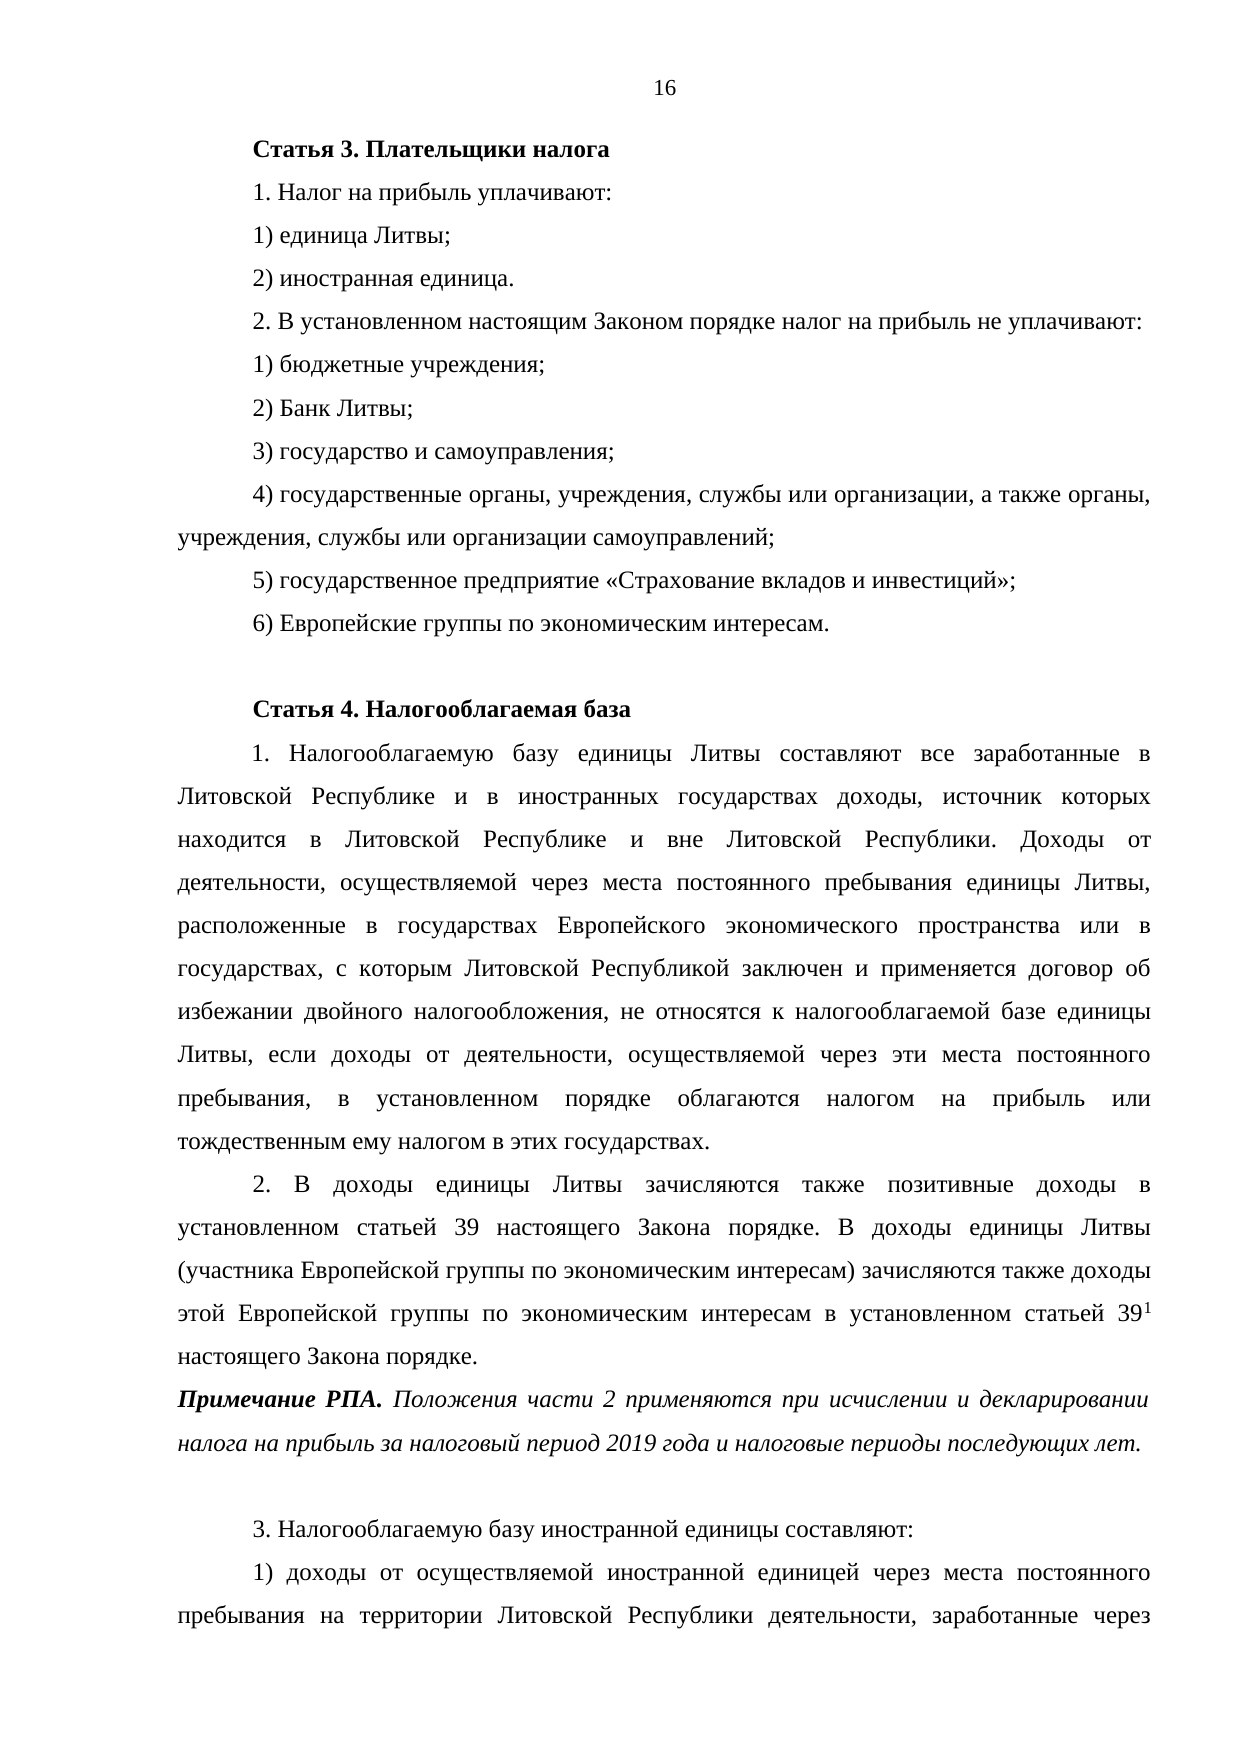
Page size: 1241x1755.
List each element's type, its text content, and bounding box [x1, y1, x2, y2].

text 3. Налогооблагаемую базу иностранной единицы составляют: [177, 1514, 1152, 1543]
text Статья 3. Плательщики налога [177, 134, 1152, 163]
text 4) государственные органы, учреждения, службы или организации, а также органы, учреждения, службы или организации самоуправлений; [177, 479, 1152, 551]
text Статья 4. Налогооблагаемая база [177, 694, 1152, 723]
text 1) бюджетные учреждения; [177, 349, 1152, 378]
text 2) иностранная единица. [177, 263, 1152, 292]
text 1. Налог на прибыль уплачивают: [177, 177, 1152, 206]
text 1) доходы от осуществляемой иностранной единицей через места постоянного пребывания на территории Литовской Республики деятельности, заработанные через [177, 1557, 1152, 1629]
text 2) Банк Литвы; [177, 393, 1152, 421]
text 2. В доходы единицы Литвы зачисляются также позитивные доходы в установленном статьей 39 настоящего Закона порядке. В доходы единицы Литвы (участника Европейской группы по экономическим интересам) зачисляются также доходы этой Европейской группы по экономическим интересам в установленном статьей 391 настоящего Закона порядке. [177, 1169, 1152, 1370]
text 1. Налогооблагаемую базу единицы Литвы составляют все заработанные в Литовской Республике и в иностранных государствах доходы, источник которых находится в Литовской Республике и вне Литовской Республики. Доходы от деятельности, осуществляемой через места постоянного пребывания единицы Литвы, расположенные в государствах Европейского экономического пространства или в государствах, с которым Литовской Республикой заключен и применяется договор об избежании двойного налогообложения, не относятся к налогооблагаемой базе единицы Литвы, если доходы от деятельности, осуществляемой через эти места постоянного пребывания, в установленном порядке облагаются налогом на прибыль или тождественным ему налогом в этих государствах. [177, 738, 1152, 1154]
text 3) государство и самоуправления; [177, 436, 1152, 464]
text 2. В установленном настоящим Законом порядке налог на прибыль не уплачивают: [177, 306, 1152, 335]
text 6) Европейские группы по экономическим интересам. [177, 608, 1152, 637]
text 1) единица Литвы; [177, 220, 1152, 249]
text Примечание РПА. Положения части 2 применяются при исчислении и декларировании налога на прибыль за налоговый период 2019 года и налоговые периоды последующих лет. [177, 1384, 1152, 1456]
text 5) государственное предприятие «Страхование вкладов и инвестиций»; [177, 565, 1152, 594]
